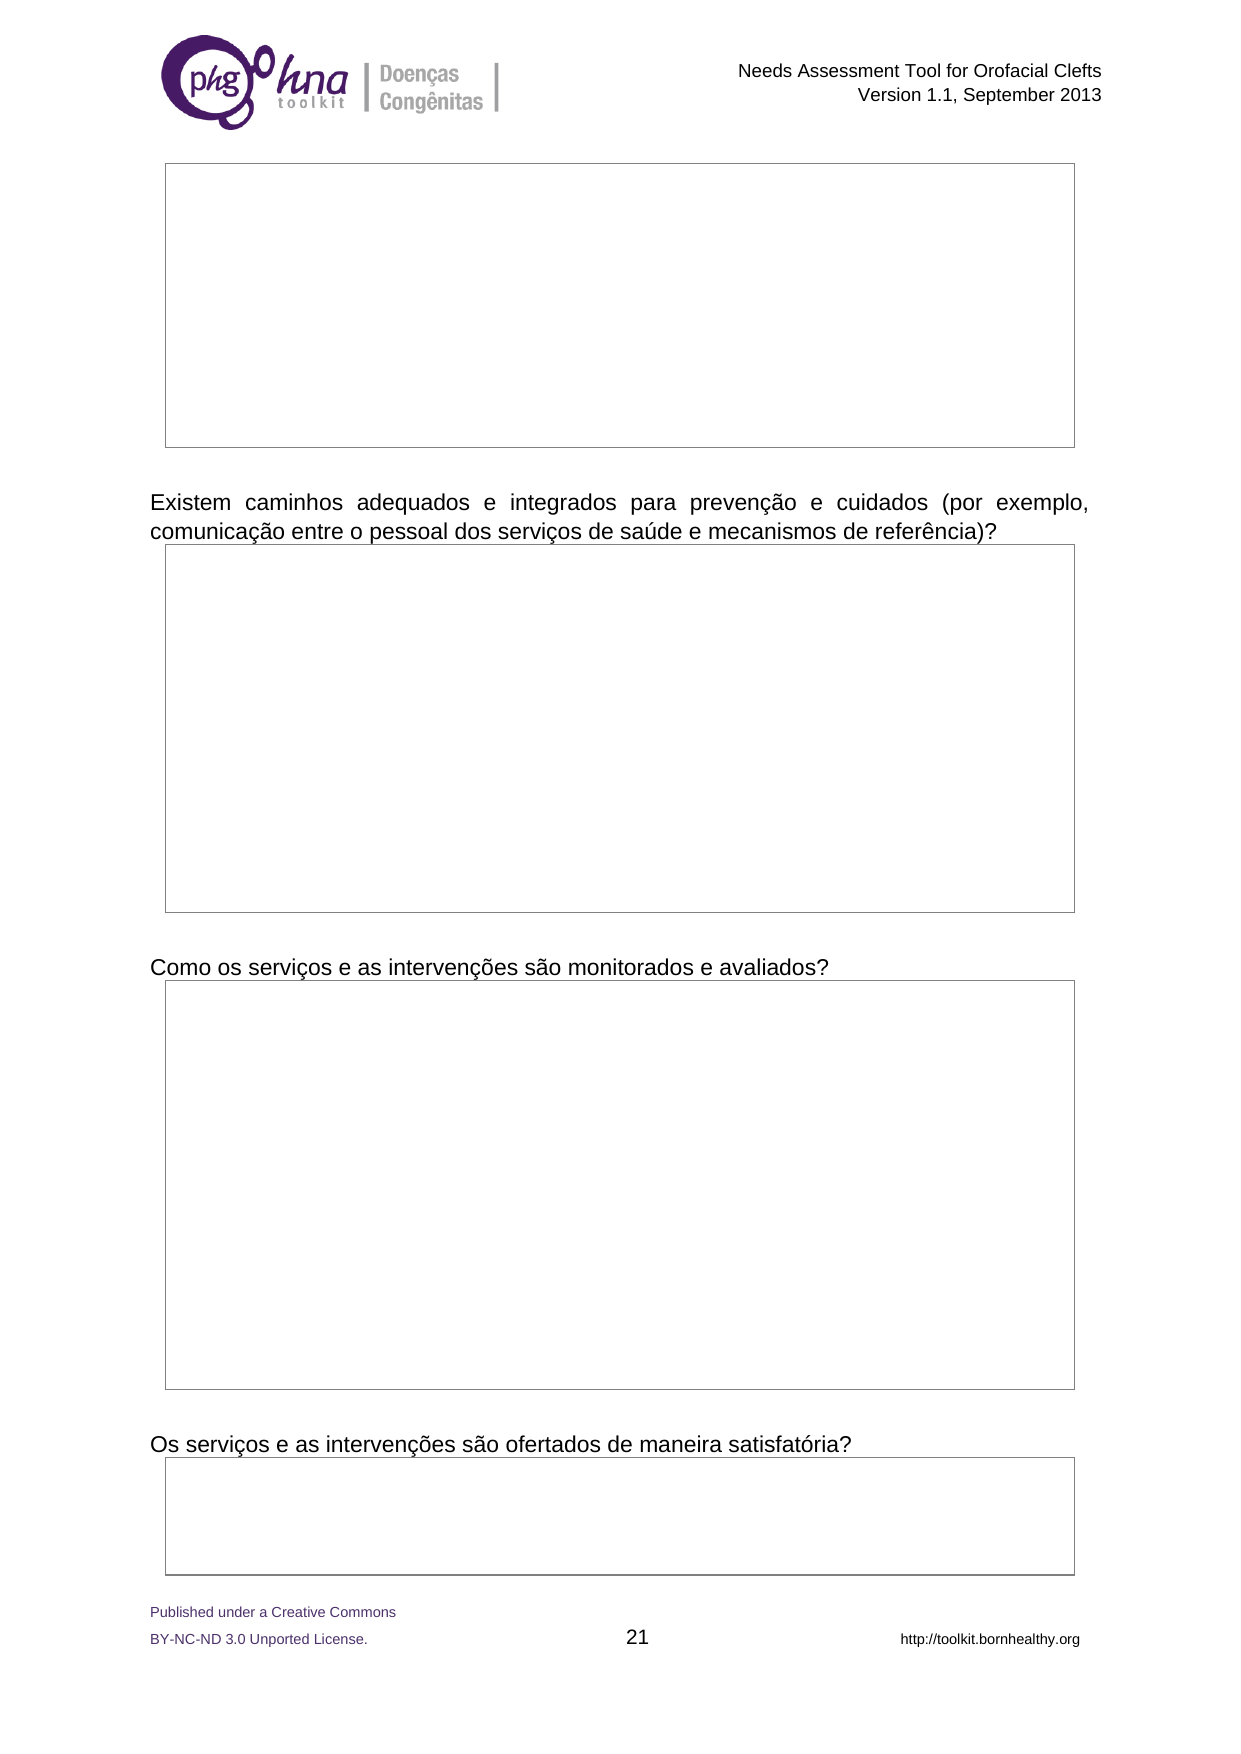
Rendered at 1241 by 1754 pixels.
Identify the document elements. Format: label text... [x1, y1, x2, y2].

subtitle Os serviços e as intervenções são ofertados de maneira satisfatória? [150, 1428, 1090, 1457]
subtitle Como os serviços e as intervenções são monitorados e avaliados? [150, 951, 1090, 980]
subtitle Existem caminhos adequados e integrados para prevenção e cuidados (por exemplo, comunicação entre o pessoal dos serviços de saúde e mecanismos de referência)? [150, 486, 1090, 544]
